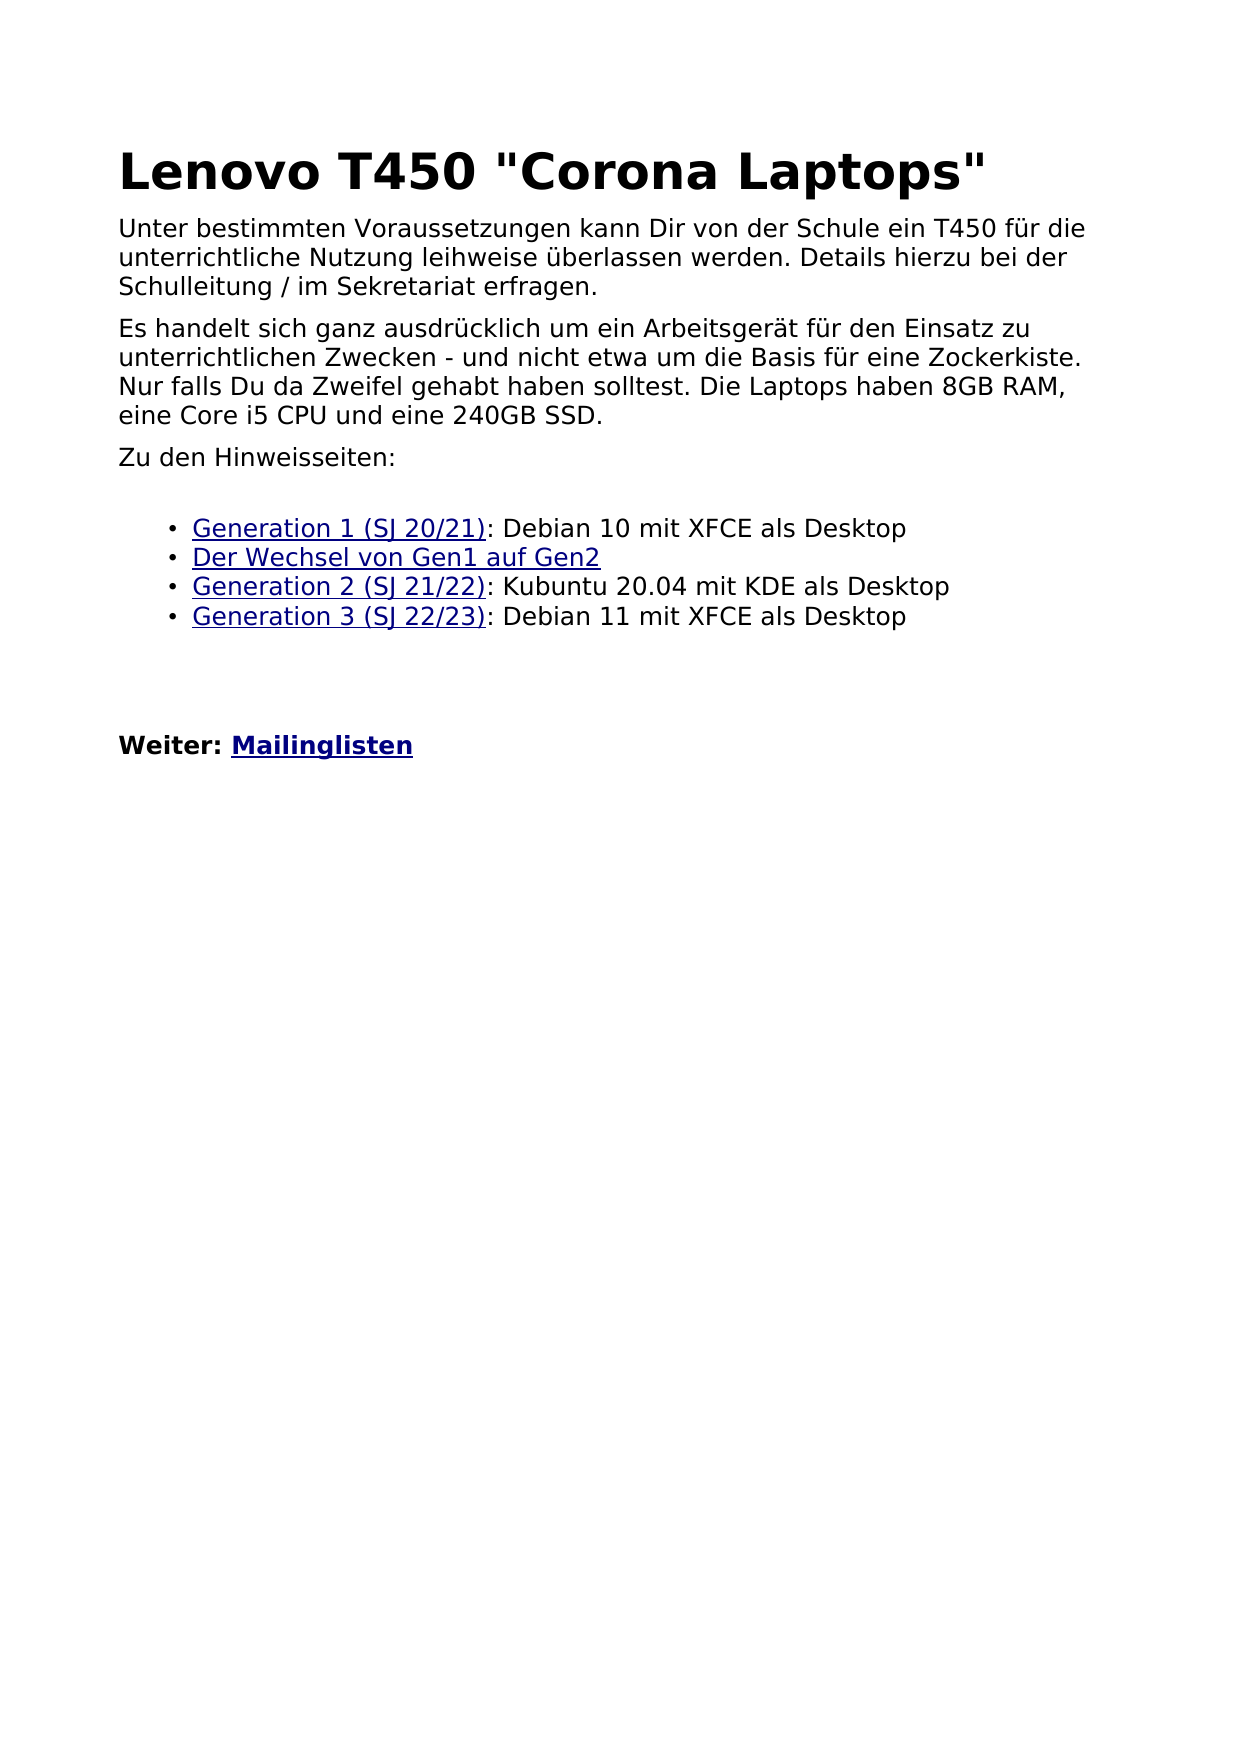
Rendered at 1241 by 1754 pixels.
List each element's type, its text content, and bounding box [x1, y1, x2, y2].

text Unter bestimmten Voraussetzungen kann Dir von der Schule ein T450 für die unterrichtliche Nutzung leihweise überlassen werden. Details hierzu bei der Schulleitung / im Sekretariat erfragen. [118, 214, 1122, 301]
list Generation 3 (SJ 22/23): Debian 11 mit XFCE als Desktop [177, 602, 1122, 631]
list Generation 2 (SJ 21/22): Kubuntu 20.04 mit KDE als Desktop [177, 572, 1122, 602]
list Der Wechsel von Gen1 auf Gen2 [177, 543, 1122, 572]
subtitle Lenovo T450 "Corona Laptops" [118, 143, 1122, 201]
list Generation 1 (SJ 20/21): Debian 10 mit XFCE als Desktop [177, 514, 1122, 543]
text Es handelt sich ganz ausdrücklich um ein Arbeitsgerät für den Einsatz zu unterrichtlichen Zwecken - und nicht etwa um die Basis für eine Zockerkiste. Nur falls Du da Zweifel gehabt haben solltest. Die Laptops haben 8GB RAM, eine Core i5 CPU und eine 240GB SSD. [118, 314, 1122, 431]
text Zu den Hinweisseiten: [118, 443, 1122, 472]
text Weiter: Mailinglisten [118, 731, 1122, 760]
